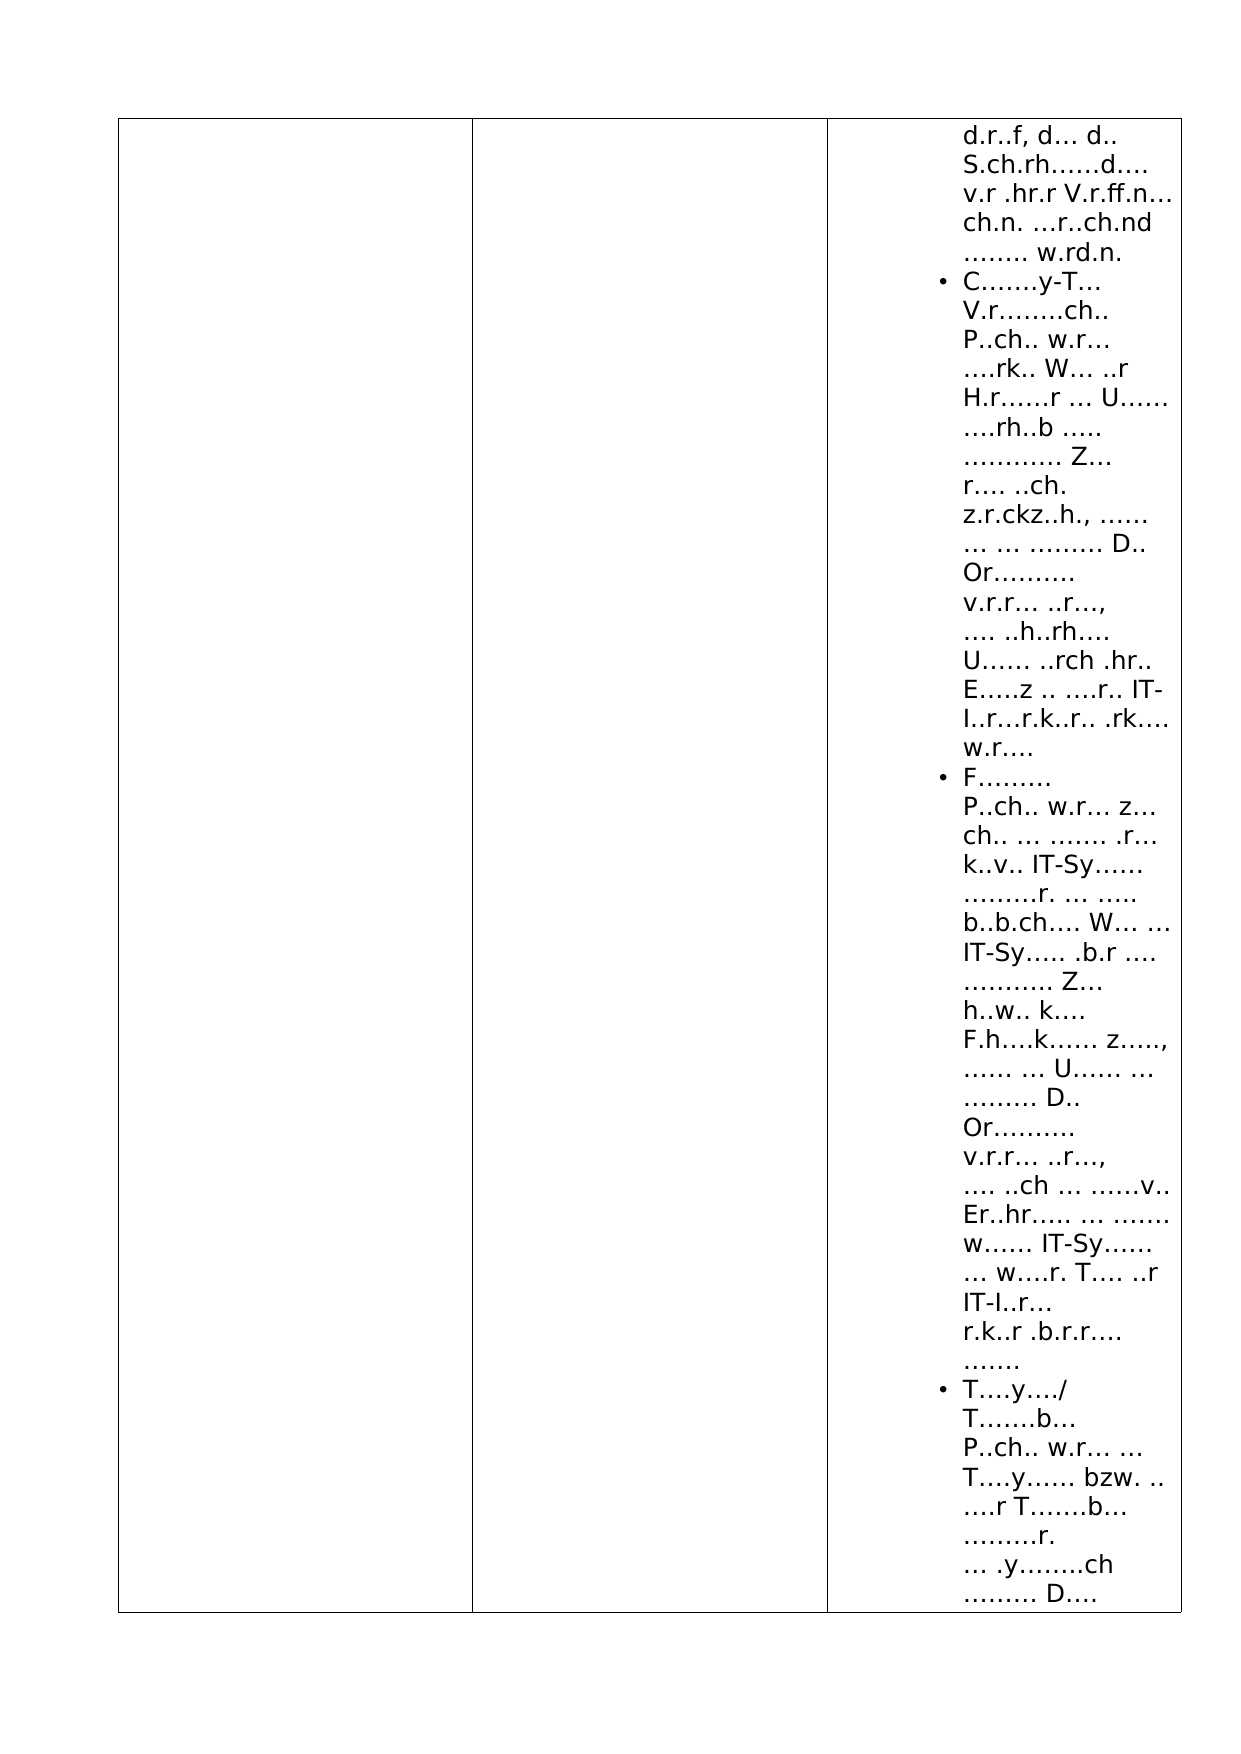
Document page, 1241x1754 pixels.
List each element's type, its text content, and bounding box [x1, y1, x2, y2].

table_cell [473, 119, 827, 1612]
table_cell D…. M.ßn.hm. f.rd.rt d.. Et.bl..r.n ..n.. P.tchm.n.g.m.nt. f.r ..mtl.ch. IT-Sy.t.m. .m G.lt.ng.b.r..ch d.r VdS 10000 (…h. Ab.chn.tt 1.2 E1). D.b.. ..t .. .n.rh.bl.ch, .b d.. IT-Sy.t.m. v.n d.r Org.n…t..n b.tr..b.n w.rd.n .d.r .b .. ..ch .m ..g.n.nnt. Fr.md.y.t.m. h.nd.lt. V.r…..tz.ng f.r d.. Um..tz.ng d….r M.ßn.hm. ..t, d… d.. Org.n…t..n .b.r ..n. v.ll.t.nd.g. .nd .kt..ll. Inv.nt.r….r.ng (…h. Ab.chn.tt 10.1) v.rf.gt. D.. P.tchm.n.g.m.nt m… d.. Sy.t.m..ftw.r. (F.rmw.r., B.tr..b..y.t.m .nd .y.t.mn.h. S.ftw.r., …h. K.p.t.l 3 D 65) .nd d.. Anw.nd.ng…ftw.r. .mf….n. S.ch.rh……d…. m….n …….. w.rd.n. A…rd.n.. … n.ch. v.r…chr..b.n, w.. d… z. …ch.h.n h… D.. Or..n……n k.nn …b.. f…….n, w..ch. T…. … … …r..ch.nd .n…h.. F….nd. V.r..h.n.w….n (.d.r ..n. K.mb.n….n … Ihn.n) ..nd z. B. m….ch: k..n. T…. P..ch.. w.rd.n n.ch. ……… D.. Or..n……n v.r.r… d.r..f, d… d.. S.ch.rh……d…. v.r .hr.r V.r.ff.n…ch.n. …r..ch.nd …….. w.rd.n. C…….y-T… V.r……..ch.. P..ch.. w.r… ….rk.. W… ..r H.r……r … U…… ….rh..b ….. ………… Z…r…. ..ch. z.r.ckz..h., …… … … ……… D.. Or………. v.r.r… ..r…, …. ..h..rh…. U…… ..rch .hr.. E…..z .. ….r.. IT-I..r…r.k..r.. .rk…. w.r…. F……… P..ch.. w.r… z…ch.. … ……. .r…k..v.. IT-Sy…… ………r. … ….. b..b.ch…. W… … IT-Sy….. .b.r …. ……….. Z… h..w.. k…. F.h….k…… z….., …… … U…… … ……… D.. Or………. v.r.r… ..r…, …. ..ch … ……v.. Er..hr….. … ……. w…… IT-Sy…… … w….r. T…. ..r IT-I..r…r.k..r .b.r.r…. ……. T….y…./T…….b… P..ch.. w.r… … T….y…… bzw. .. ….r T…….b… ………r. … .y……..ch ……… D…. V.r..h…w…. … ..r kr….ch. IT-Sy….. zw…… v.r…chr..b.. (…h. Ab.ch.... 10.5.5 Z1). S.ch.rh……….. …… .r……b.. w.r…. D.. Fr….b. ….. S.ch.rh……….. ..hr. ..z., …. .. ….h… … ….. b..r……. IT-Sy…… ………r. w.r… ….. D. ..ch. ………. …, w.. .ch…. …. Fr….b. .r…… …., k… .b.r … H…. ..r Fr….b. … U…..-I…rv… …….r. w.r…. M….ch. I…rv…. k….. z. B. ….: ……..b.r ..ch B….h.. ..r T…. P..ch.. w.r… k……..r..ch ………r.. D….. V.r..h.. w.r. v.r ….. b.. C……y…… …r b.. ..hr .r…….. U…… ……..z.. Fr….b. .. ….. b……… Rhy.h… P..ch.. w.r… z. ….. b……… S..ch… (P..ch..y) .r……b… D….. V.r..h.. w.r. v.r ….. b.. w…..r w.ch….. U…… … b.. IT-Sy…… ……..z., … ..r…… …… …. …… bzw. ..r.. D.w….. ……. w.r… ….. Fr….b. .. Z… ….. F….r.-U…… S.ch.rh……….. w.r… ..r ……….., w… … F….r.-U….. …..h. (z. B. … U….. bzw. U..r… ..r S…w.r.). F.k…ch b……. …… V.r..h.., …. S.ch.rh……….. ..r b.. …..h….. U.b….. ..r IT-Sy….. ………r. w.r…. D….. V.r..h.. w.r. z. B. h….. .. Pr…k………b….. ……..z.. I. …… F… …. b…ch. w.r…, …. ..r N..zw.rkv.rk.hr v.. … z. IT-Sy…… … … ..r … F..k…….h..k… …w…… M…… b..chr..k. w.r… …., w… … .h… .b.r … N..zw.rk ……zb.r. Schw.ch……. .x…..r.., … ..ch. b.h.b.. w.r… (…h. Ab.ch.... 10.3.2 B1.1). D.. V.S 10000 ..r.ch. v.. ..r I……….. v.. P..ch… U…r …..r F.r…..r… … … V.r….ch…. z.r I.b..r..b..h.. ..r P..ch.. z. v.r…h.. (z. B. ….. … …..r.ch….. IT-Sy….. … …..r… w.r…). D.. V.r…… v.. U…… k… b.r…. .. k…… … w…..h… …..r… IT-I..r…r.k..r.. ….. .rh.b..ch.. A..w… v.r.r..ch… G…r… …… … I……….. v.. U…… …..ch.. ………..r. … … A..ch…… ….r …..r.ch….. S…w.r. …….v …r… w.r…. D.. ..w.h…. V.r..h…w….. …… … V.r..hr.. …….r. w.r… … ….r…… ….. … k……..r..ch.. V.rb….r…..r.z… (KVP). V.r..hr.. …… ..z., … A…r..r….. ….v…… … …x.b.. z. .r……: W… … V.S 10000 v.. „…..“ V.r..hr.. ..r.ch., .. … …. … M……….r..r… z. v.r…h… I. ..r Pr.x.. k… .. ….v… … ….r …w….. …., IT-Sy….. z. B. ..ch Ty., E…..zzw.ck … K……r….. .. …z…. K…… z. ….r…… … ..hr.r. V.r..hr.. z. …….r.., … ..ch ……….r …b…. k…… D.rch ..hr.r. V.r..hr.. k….. … .b…. M….chk….. b….b.. k..b….r. … ..ch ..hr.r. …..r..z..r.. V.r..h…w….. (z. B. j. ..ch Ar. … B…….. ..r j.w……. IT-Sy….., ..ch Kr…k…… ..r U…… …r ..ch b.r…. ….ch… Er..hr….. … … H.r……r. ..r U……) …b…r. w.r…. U. … R…k.. ..r … j.w……. IT-Sy….. ..rch ..z…….ch ……… …r z. …. ………… S.ch.rh……….. ..r.k..r..r. z. .r…… … … …w……. S.ch.rh……ß..h… z. .r……., k… …. R…k…..y.. … -b.h……. (…h. A.h... A2) ..rch..hr. w.r…, .. ..r b…. U……. … Schw.ch…… b..r.ch… w.r… (Fr………..: „W..ch. R…k.. ……h.. ..r Or………. ..rch … A..r….. v.. ..z.r..ch… …r….. S.ch.rh………..? W..ch. R…k.. ……h.. ..r Or………. ..rch …. z. ….. I……….. v.. S.ch.rh………..?“). D.. .r……… R…k.. k….. ..rch … W.h. ..r …..r.ch….. V.r..h…w….. bzw. P.r…..r .. U…..-Pr.z… … …. ..ch ..rch w….r. S.ch.rh……ß..h… (w.. z. B. …. K…….. v.r.ch……r IT-Sy….., …h. Ab.ch.... 10.3.2) ..r…..r. w.r…. D.. A…….. ..r V.r..h…w….. .. … …..ch..ch.. S.ch.rh….b…r…… ..r Or………. …ch..h. .b.r … KVP, …b……r. .b.r … N.chb.r…… ….r S..r… bzw. ….. A……. (…h. Ab.ch.... 17.2 G1.7 …r ….. S.ch.rh….v.r….. (…h. Ab.ch.... 18.3 G1.7 … .. Z… ..r …….. V.rb….r… ..r V.r..hr.. (…h. A.h... A1 G2.3 … G2.4). D.. V.r..hr.. …… - v.r ….. w… S…w.r. h…..ch … U…… v.r..r.. w.r… …. - … … V.r..hr.. z.r Ak…….. … W…… (…h. Ab.ch.... 8.1) v.rz.h.. w.r…, ….. .. …….ß.. w.r… k…, w… …. S.ch.rh……….. v.. H.r……r v.r……..ch. w.r…. D.r.b.r h….. …… .. … K…….. v.. IT-Sy…… …..ß.., w… z. B. … H.r……r k…. S.ch.rh……….. ..hr ..r ….. H.r.- …r S…w.r. z.r V.r…… …… (…h. Ab.ch.... 10.3.2 B1.1). U. … A..w… ..r … U….z… …..r M.ß..h.. z. v.rr….r. k….. v.r.ch…… S.r……. v.r….. w.r… (w… … M.ß..h.. ..ch. b.. ….. IT-Sy…… …….z. w.r., b.. ….. .. ..ch…ch …..ch …, …. …. R…k…..y.. … -b.h……. ..rch….hr. w.r… (…h. Ab.ch.... 10.3 B2): E. w.r. ..r … T… ..r IT-Sy….. ..r.k..r..r. … U…… v.r..r.. (w.. z. B. b……r. .x…..r.. …r ..r … F..k…….h..k… ..r IT-I..r…r.k..r bzw. ..r z…r…. Pr.z…. …r……ch. IT-Sy….. …r S…ch.r.r.., …h. Ab.ch.... 16.1 G1) …r .. w.r… …z…. B.r..ch. ..r IT-I..r…r.k..r v.. U…… ….r… ……ch…… (w.. z. B. Pr…k……y…..). F.r … U….z… …..r S.r…… ……. … IT-Sy….. .. ..r I.v….r….r… (…h. Ab.ch.... 10.1) …..r.ch… k…..r….r. w.r…. E. b….. ..ch .., … K…..r….r.. ..r IT-Sy….. .. .hr.. L.b…zyk… (…h. Ab.ch.... 10.2) z. …..r..r… E. w.r. ..r … T… ..r S…w.r. ..r.k..r..r. … U…… v.r..r.. (w.. z. B. b……r. .x…..r.. …r ..r … F..k…….h..k… ..r IT-I..r…r.k..r bzw. ..r z…r…. Pr.z…. …r……ch. S…w.r.). A.ch h..r …… … …..r.ch…. S…w.r. ..r.k..r..r. .r….. … … b..r……. IT-Sy….. .. ..r I.v….r….r… (…h. Ab.ch.... 10.1) …..r.ch… k…..r….r. w.r…. E. w.r… ..ch. …. U…… ……….., …..r. z. B. ..r j…, … kr….ch. L.ck.. (L.ck.., … … I…r………ch.rh… ..r Or………. .k.. ….hr…) b………. H..r..rch w.r. … A.z.h. ..r U…… v.rr….r., w.. b……r. b.. ….r h…..ch.. I……….. … Arb…….w… v.rr….r.. D.. K…….z..r… ..r U…… k… v.. H.r……r .b.r…… …r v.. … A…….r…r.. …..v.r…w.r…ch v.r…….. w.r…. D.. I…rv… ..r U…… k… .r.ßz…. b……. w.r… (w.b.. kr….ch. U…… ….r… …..ch.. .ch…. ………r. w.r… …….). … V.r….. ..r V.r..hr.. …. .. .....r.ch..... B.r..ch ... P.r.... z. ……. [828, 119, 1181, 1612]
table_cell [119, 119, 472, 1612]
